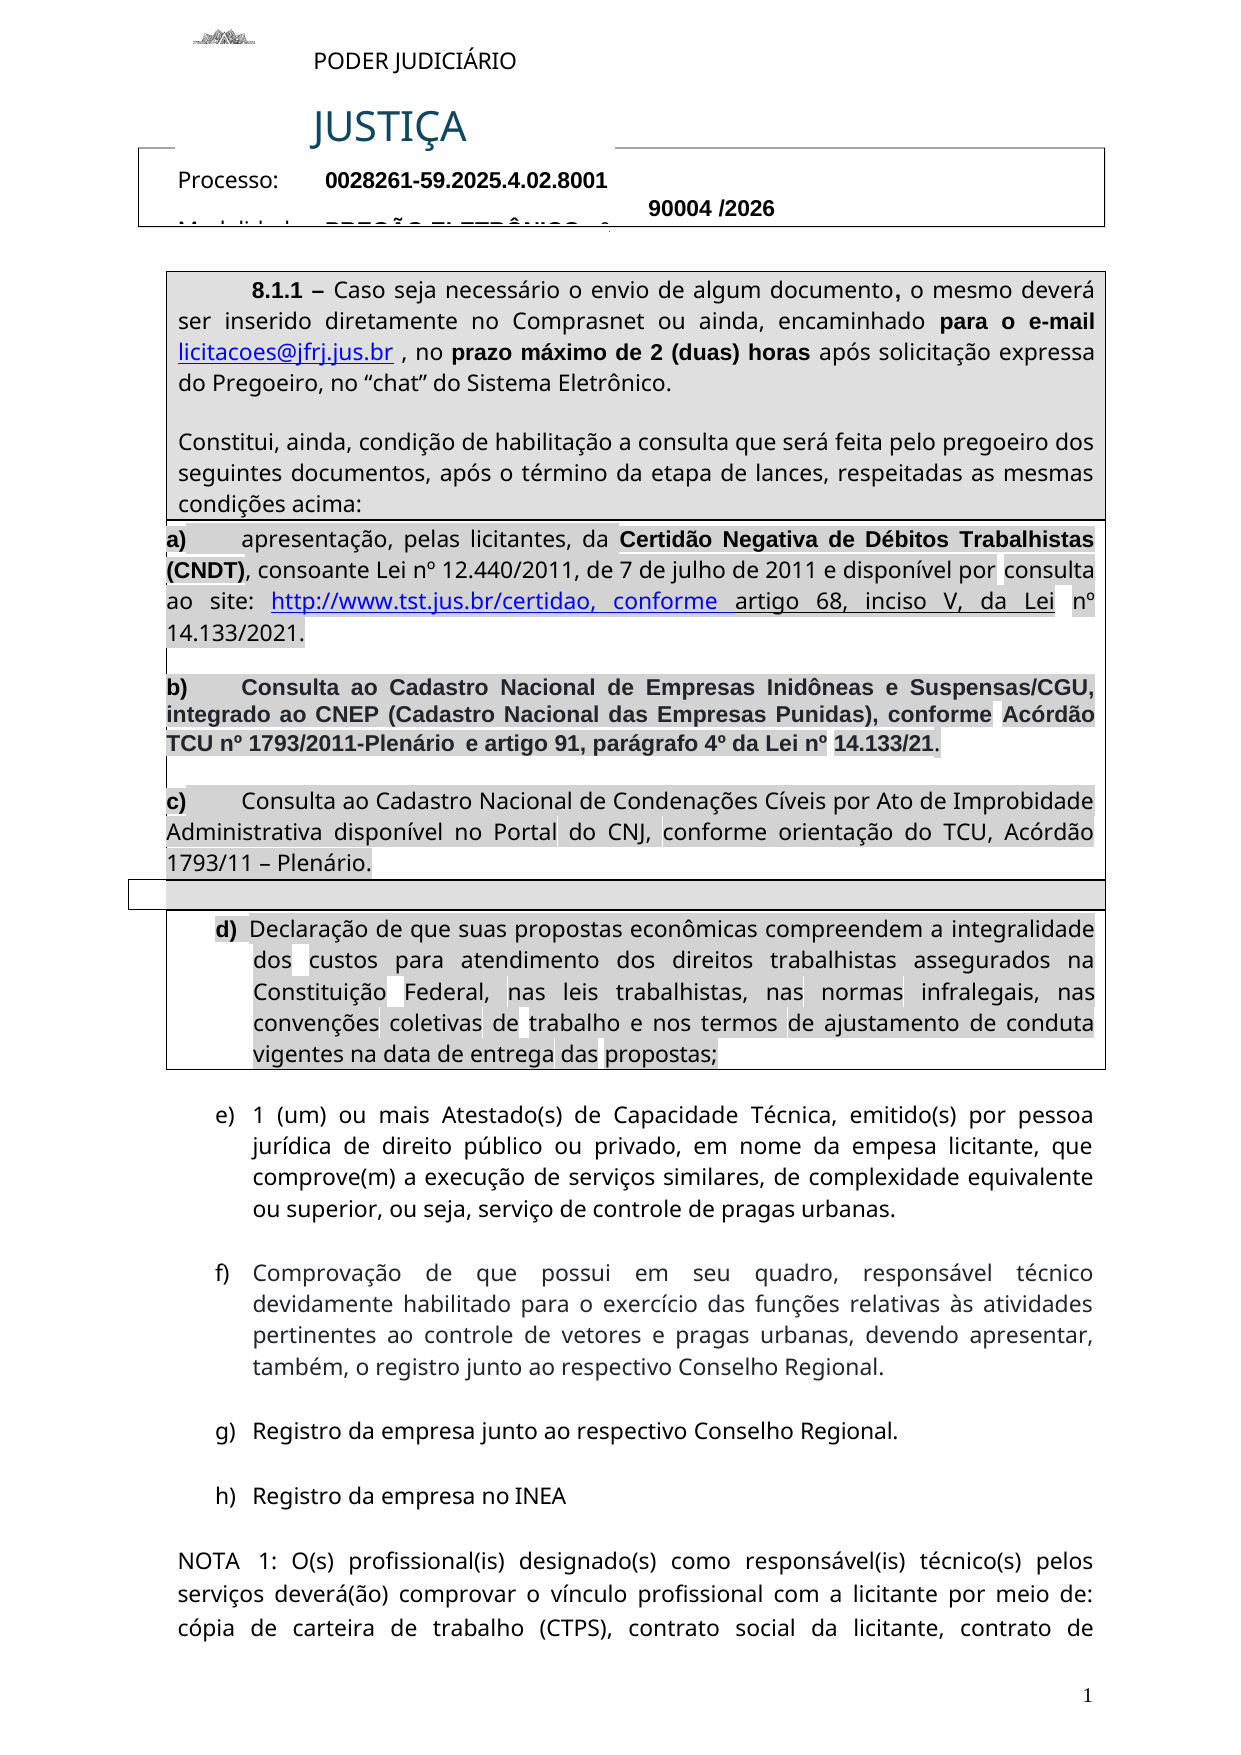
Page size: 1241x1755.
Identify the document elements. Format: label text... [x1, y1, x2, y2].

list Comprovação de que possui em seu quadro, responsável técnico devidamente habilitado para o exercício das funções relativas às atividades pertinentes ao controle de vetores e pragas urbanas, devendo apresentar, também, o registro junto ao respectivo Conselho Regional. [215, 1257, 1094, 1382]
table_header 8.1.1 – Caso seja necessário o envio de algum documento, o mesmo deverá ser inserido diretamente no Comprasnet ou ainda, encaminhado para o e-mail licitacoes@jfrj.jus.br , no prazo máximo de 2 (duas) horas após solicitação expressa do Pregoeiro, no “chat” do Sistema Eletrônico. Constitui, ainda, condição de habilitação a consulta que será feita pelo pregoeiro dos seguintes documentos, após o término da etapa de lances, respeitadas as mesmas condições acima: [167, 272, 1105, 519]
table_cell apresentação, pelas licitantes, da Certidão Negativa de Débitos Trabalhistas (CNDT), consoante Lei nº 12.440/2011, de 7 de julho de 2011 e disponível por consulta ao site: http://www.tst.jus.br/certidao, conforme artigo 68, inciso V, da Lei nº 14.133/2021. Consulta ao Cadastro Nacional de Empresas Inidôneas e Suspensas/CGU, integrado ao CNEP (Cadastro Nacional das Empresas Punidas), conforme Acórdão TCU nº 1793/2011-Plenário e artigo 91, parágrafo 4º da Lei nº 14.133/21. Consulta ao Cadastro Nacional de Condenações Cíveis por Ato de Improbidade Administrativa disponível no Portal do CNJ, conforme orientação do TCU, Acórdão 1793/11 – Plenário. [167, 521, 1105, 879]
text NOTA 1: O(s) profissional(is) designado(s) como responsável(is) técnico(s) pelos serviços deverá(ão) comprovar o vínculo profissional com a licitante por meio de: cópia de carteira de trabalho (CTPS), contrato social da licitante, contrato de [177, 1544, 1094, 1643]
table_cell d) Declaração de que suas propostas econômicas compreendem a integralidade dos custos para atendimento dos direitos trabalhistas assegurados na Constituição Federal, nas leis trabalhistas, nas normas infralegais, nas convenções coletivas de trabalho e nos termos de ajustamento de conduta vigentes na data de entrega das propostas; [167, 911, 1105, 1069]
list Registro da empresa no INEA [215, 1480, 1137, 1511]
table_cell [129, 880, 166, 909]
table_header [129, 271, 166, 879]
list Registro da empresa junto ao respectivo Conselho Regional. [215, 1415, 1137, 1446]
table_cell [129, 910, 166, 1069]
table_cell [166, 881, 1105, 909]
list 1 (um) ou mais Atestado(s) de Capacidade Técnica, emitido(s) por pessoa jurídica de direito público ou privado, em nome da empesa licitante, que comprove(m) a execução de serviços similares, de complexidade equivalente ou superior, ou seja, serviço de controle de pragas urbanas. [215, 1099, 1094, 1224]
